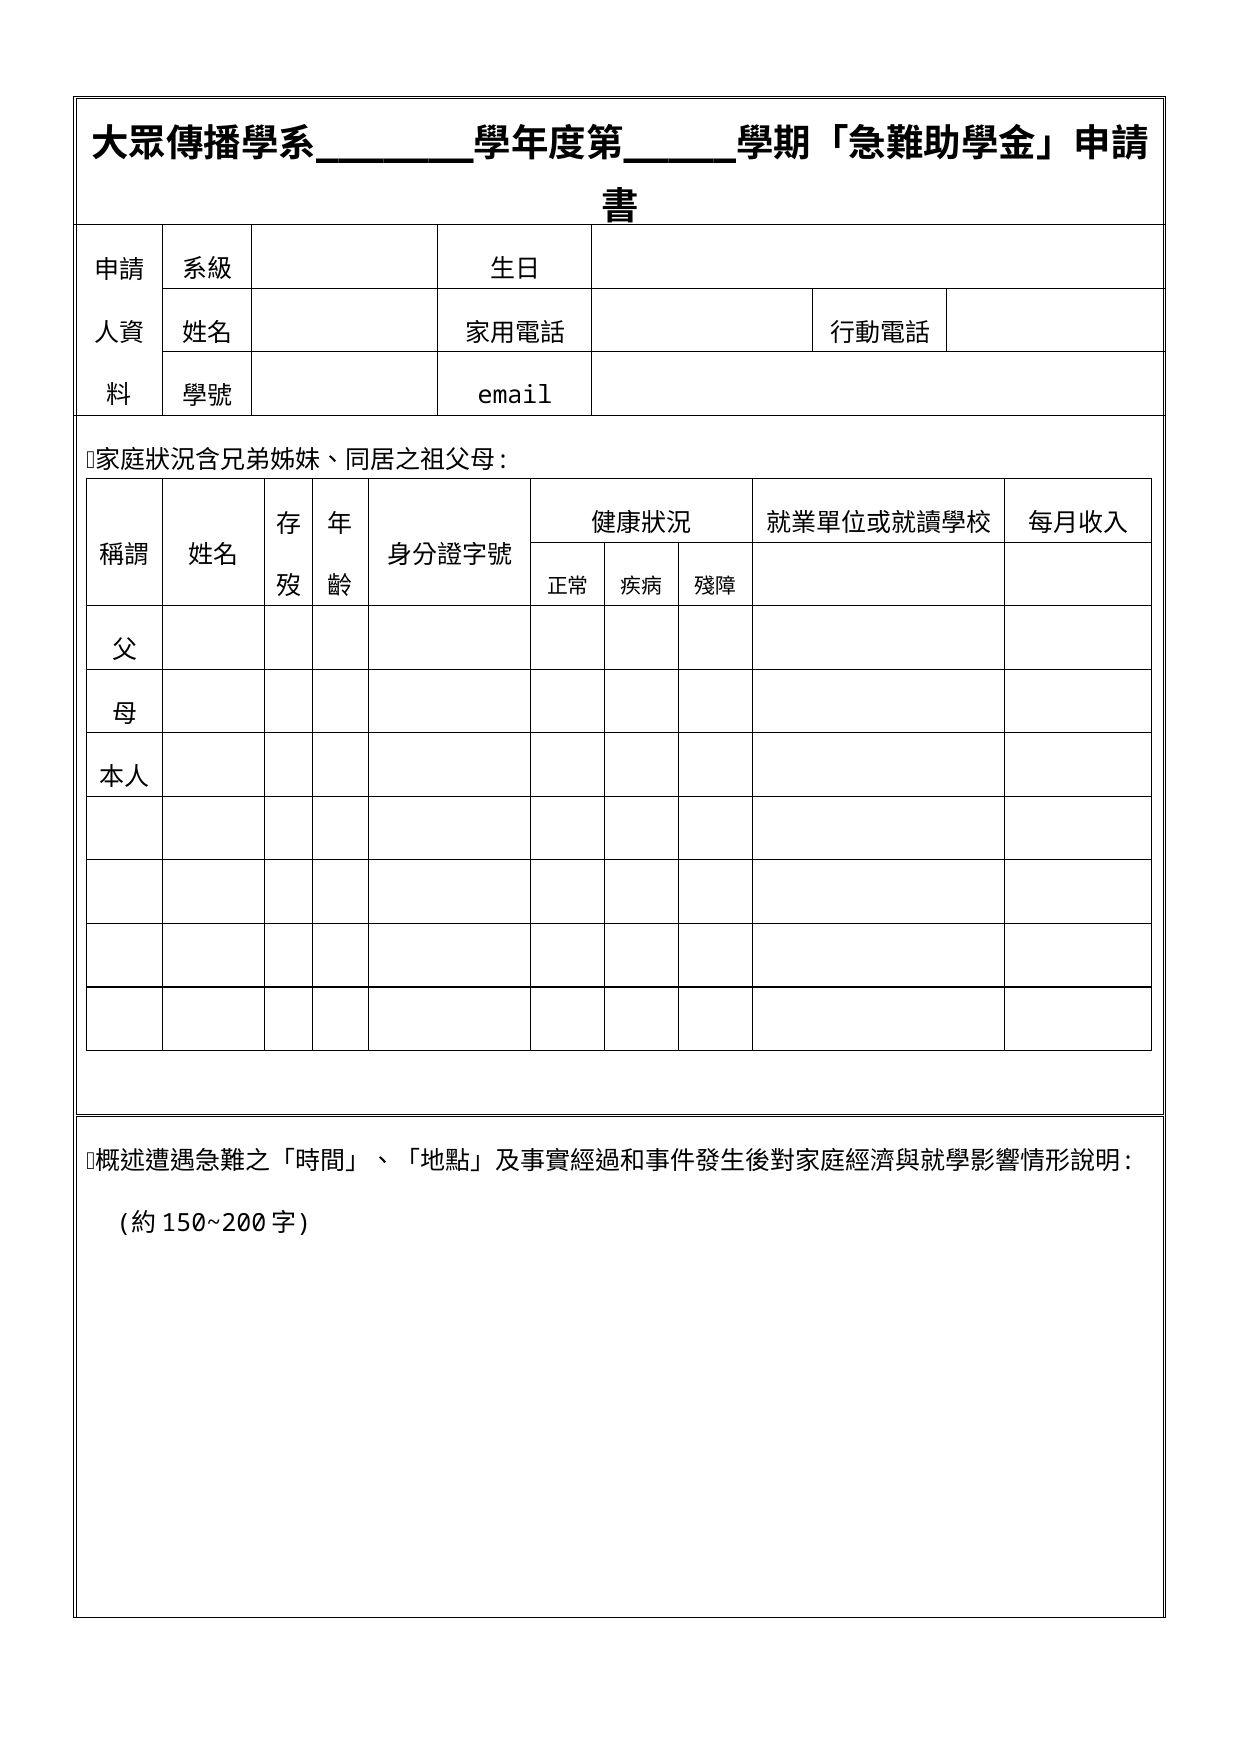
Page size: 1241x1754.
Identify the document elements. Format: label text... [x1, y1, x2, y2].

table_cell [163, 860, 264, 923]
table_cell [592, 352, 1163, 414]
table_cell [163, 924, 264, 986]
table_cell [531, 860, 604, 923]
table_cell [753, 860, 1004, 923]
table_cell 申請人資料 [77, 225, 162, 414]
table_cell 正常 [531, 543, 604, 605]
table_cell [163, 606, 264, 669]
table_cell 生日 [438, 225, 591, 287]
table_cell [531, 733, 604, 796]
table_cell [313, 797, 368, 859]
table_cell [1005, 543, 1151, 605]
table_cell 概述遭遇急難之「時間」、「地點」及事實經過和事件發生後對家庭經濟與就學影響情形說明: (約150~200字) [77, 1117, 1163, 1617]
table_cell [531, 924, 604, 986]
table_cell 疾病 [605, 543, 678, 605]
table_header 大眾傳播學系_______學年度第_____學期「急難助學金」申請書 [77, 99, 1163, 224]
table_cell [947, 289, 1163, 351]
table_cell [265, 606, 312, 669]
table_cell [605, 924, 678, 986]
table_cell 殘障 [679, 543, 752, 605]
table_cell [252, 352, 437, 414]
table_header 身分證字號 [369, 479, 530, 605]
table_cell [605, 797, 678, 859]
table_cell [313, 733, 368, 796]
table_cell [753, 733, 1004, 796]
table_header 年齡 [313, 479, 368, 605]
table_cell [313, 606, 368, 669]
table_cell [87, 924, 162, 986]
table_cell [753, 606, 1004, 669]
table_cell [679, 733, 752, 796]
table_cell 父 [87, 606, 162, 669]
table_cell [369, 924, 530, 986]
table_cell [369, 797, 530, 859]
table_cell [1005, 924, 1151, 986]
table_cell [753, 670, 1004, 732]
table_cell [531, 670, 604, 732]
table_cell [592, 289, 812, 351]
table_cell [163, 988, 264, 1050]
table_cell [679, 924, 752, 986]
table_cell [605, 670, 678, 732]
table_cell [531, 797, 604, 859]
table_cell [1005, 670, 1151, 732]
table_cell [679, 988, 752, 1050]
table_cell [605, 860, 678, 923]
table_cell [163, 733, 264, 796]
table_cell [265, 924, 312, 986]
table_header 健康狀況 [531, 479, 752, 542]
table_cell [679, 606, 752, 669]
table_cell [753, 988, 1004, 1050]
table_cell [87, 988, 162, 1050]
table_cell [1005, 797, 1151, 859]
table_cell [265, 797, 312, 859]
table_cell [1005, 860, 1151, 923]
table_cell [1005, 733, 1151, 796]
table_cell 學號 [163, 352, 251, 414]
table_cell [252, 225, 437, 287]
table_cell [679, 670, 752, 732]
table_header 姓名 [163, 479, 264, 605]
table_header 每月收入 [1005, 479, 1151, 542]
table_cell 家庭狀況含兄弟姊妹、同居之祖父母: [77, 416, 1163, 1113]
table_cell [265, 860, 312, 923]
table_cell [265, 988, 312, 1050]
table_cell [252, 289, 437, 351]
table_cell [163, 797, 264, 859]
table_cell [369, 733, 530, 796]
table_cell [592, 225, 1163, 287]
table_cell [753, 924, 1004, 986]
table_header 就業單位或就讀學校 [753, 479, 1004, 542]
table_cell 行動電話 [813, 289, 946, 351]
table_cell [753, 543, 1004, 605]
table_cell 姓名 [163, 289, 251, 351]
table_cell [265, 670, 312, 732]
table_cell 家用電話 [438, 289, 591, 351]
table_cell [369, 860, 530, 923]
table_cell [313, 860, 368, 923]
table_cell 母 [87, 670, 162, 732]
table_cell [87, 860, 162, 923]
table_cell [313, 670, 368, 732]
table_cell [605, 988, 678, 1050]
table_cell [313, 924, 368, 986]
table_cell [369, 670, 530, 732]
table_cell [1005, 606, 1151, 669]
table_cell [1005, 988, 1151, 1050]
table_cell [531, 606, 604, 669]
table_cell [531, 988, 604, 1050]
table_cell [605, 606, 678, 669]
table_cell [313, 988, 368, 1050]
table_cell [163, 670, 264, 732]
table_cell [265, 733, 312, 796]
table_cell [679, 860, 752, 923]
table_cell 系級 [163, 225, 251, 287]
table_cell email [438, 352, 591, 414]
table_cell [369, 988, 530, 1050]
table_header 稱謂 [87, 479, 162, 605]
table_cell [753, 797, 1004, 859]
table_cell [679, 797, 752, 859]
table_cell [369, 606, 530, 669]
table_header 存歿 [265, 479, 312, 605]
table_cell [605, 733, 678, 796]
table_cell 本人 [87, 733, 162, 796]
table_cell [87, 797, 162, 859]
